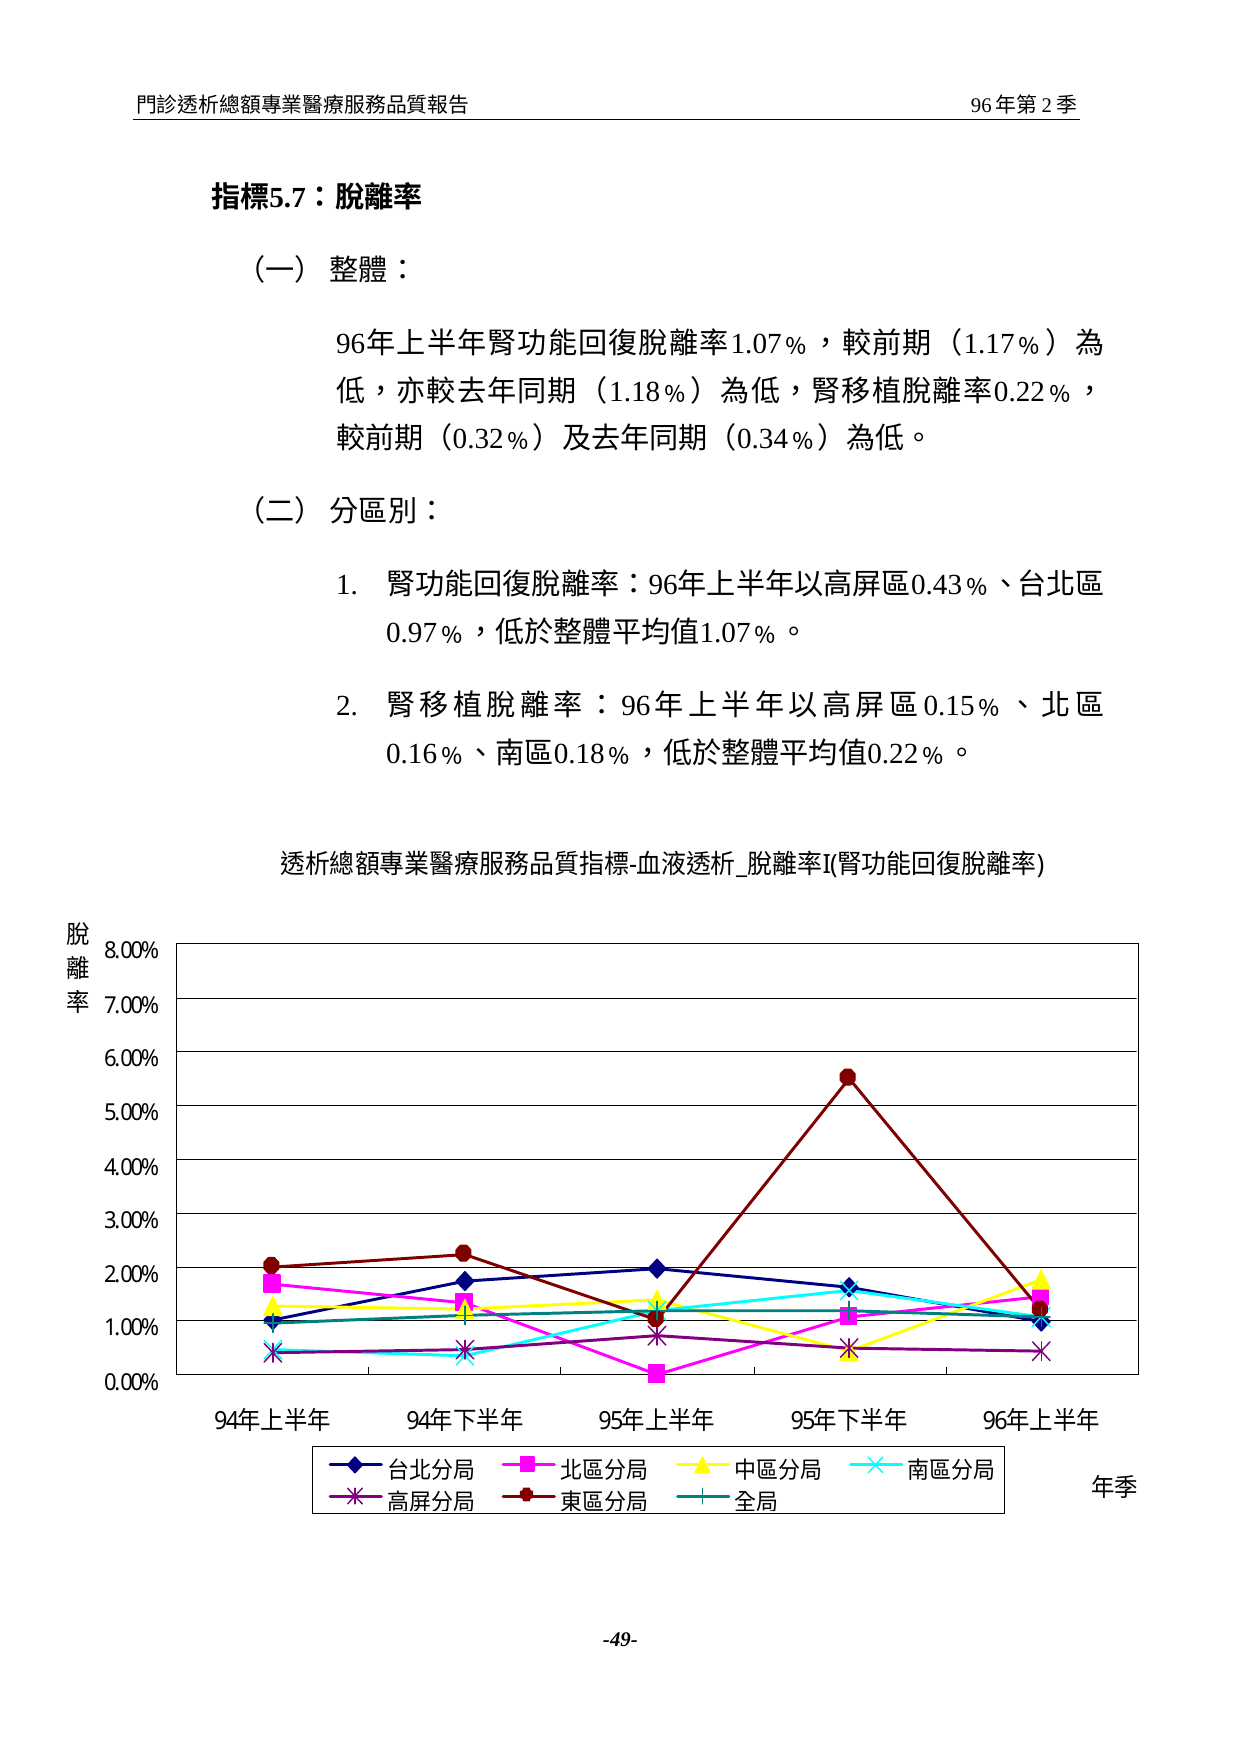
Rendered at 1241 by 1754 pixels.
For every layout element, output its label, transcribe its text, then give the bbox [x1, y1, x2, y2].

list 整體： [236, 242, 1104, 290]
list 腎移植脫離率：96年上半年以高屏區0.15﹪、北區0.16﹪、南區0.18﹪，低於整體平均值0.22﹪。 [336, 677, 1104, 773]
list 腎功能回復脫離率：96年上半年以高屏區0.43﹪、台北區0.97﹪，低於整體平均值1.07﹪。 [336, 556, 1104, 652]
text 96年上半年腎功能回復脫離率1.07﹪，較前期（1.17﹪）為低，亦較去年同期（1.18﹪）為低，腎移植脫離率0.22﹪，較前期（0.32﹪）及去年同期（0.34﹪）為低。 [336, 315, 1104, 458]
text 指標5.7：脫離率 [211, 169, 1104, 217]
list 分區別： [236, 483, 1104, 531]
